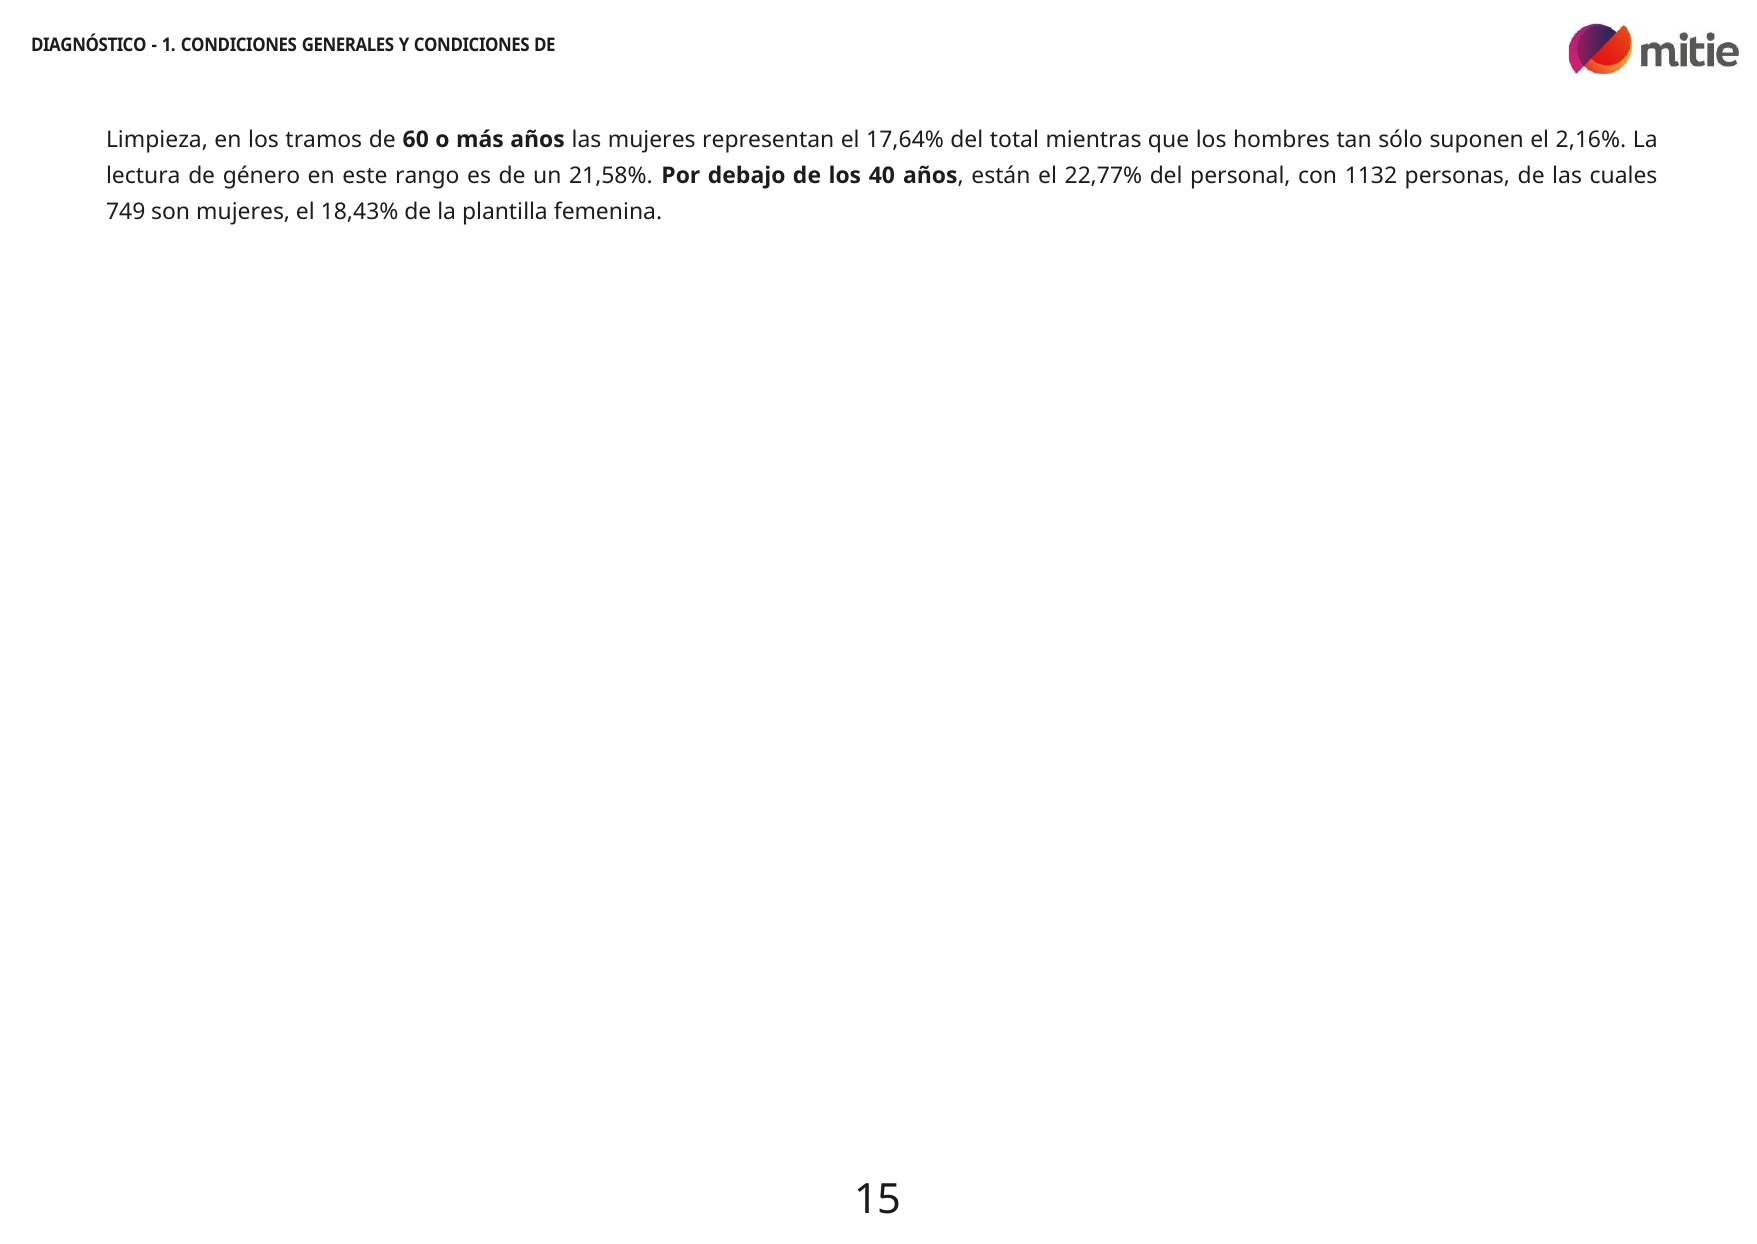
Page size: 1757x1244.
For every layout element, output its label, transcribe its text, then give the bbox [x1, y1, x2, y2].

text Limpieza, en los tramos de 60 o más años las mujeres representan el 17,64% del total mientras que los hombres tan sólo suponen el 2,16%. La lectura de género en este rango es de un 21,58%. Por debajo de los 40 años, están el 22,77% del personal, con 1132 personas, de las cuales 749 son mujeres, el 18,43% de la plantilla femenina. [106, 123, 1659, 226]
